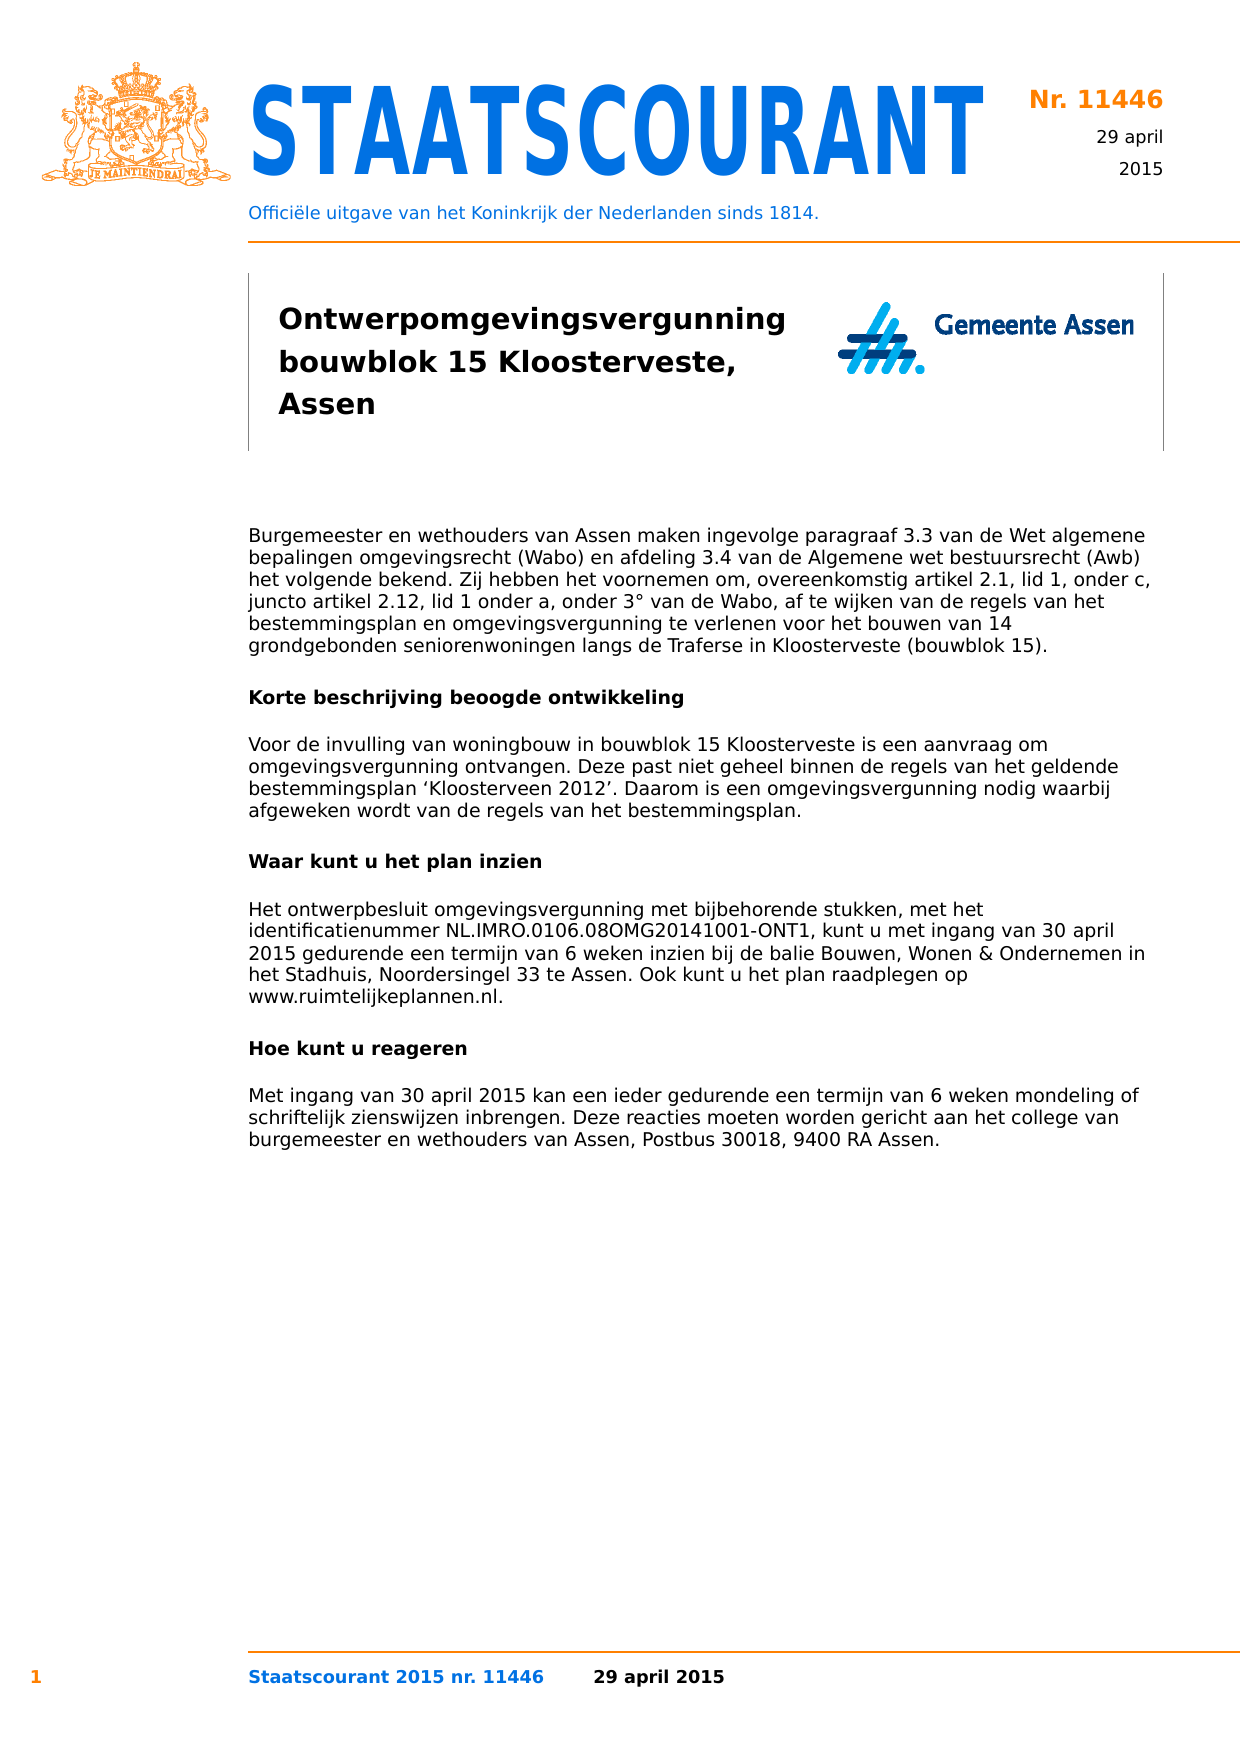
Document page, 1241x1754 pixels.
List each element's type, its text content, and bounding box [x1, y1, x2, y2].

text Met ingang van 30 april 2015 kan een ieder gedurende een termijn van 6 weken mondeling of schriftelijk zienswijzen inbrengen. Deze reacties moeten worden gericht aan het college van burgemeester en wethouders van Assen, Postbus 30018, 9400 RA Assen. [248, 1085, 1163, 1151]
picture [838, 302, 1134, 374]
text Het ontwerpbesluit omgevingsvergunning met bijbehorende stukken, met het identificatienummer NL.IMRO.0106.08OMG20141001-ONT1, kunt u met ingang van 30 april 2015 gedurende een termijn van 6 weken inzien bij de balie Bouwen, Wonen & Ondernemen in het Stadhuis, Noordersingel 33 te Assen. Ook kunt u het plan raadplegen op www.ruimtelijkeplannen.nl. [248, 898, 1163, 1008]
text Voor de invulling van woningbouw in bouwblok 15 Kloosterveste is een aanvraag om omgevingsvergunning ontvangen. Deze past niet geheel binnen de regels van het geldende bestemmingsplan ‘Kloosterveen 2012’. Daarom is een omgevingsvergunning nodig waarbij afgeweken wordt van de regels van het bestemmingsplan. [248, 733, 1163, 821]
table_cell Officiële uitgave van het Koninkrijk der Nederlanden sinds 1814. [248, 203, 1240, 241]
table_cell 2015 [998, 153, 1240, 203]
table_header [25, 62, 248, 241]
subtitle Waar kunt u het plan inzien [248, 851, 1163, 873]
subtitle Hoe kunt u reageren [248, 1038, 1163, 1060]
table_header Nr. 11446 [998, 62, 1240, 121]
subtitle Korte beschrijving beoogde ontwikkeling [248, 687, 1163, 708]
picture [41, 62, 231, 186]
table_header STAATSCOURANT [248, 62, 998, 203]
subtitle Ontwerpomgevingsvergunning bouwblok 15 Kloosterveste, Assen [249, 273, 1163, 451]
table_cell 29 april [998, 121, 1240, 153]
text Burgemeester en wethouders van Assen maken ingevolge paragraaf 3.3 van de Wet algemene bepalingen omgevingsrecht (Wabo) en afdeling 3.4 van de Algemene wet bestuursrecht (Awb) het volgende bekend. Zij hebben het voornemen om, overeenkomstig artikel 2.1, lid 1, onder c, juncto artikel 2.12, lid 1 onder a, onder 3° van de Wabo, af te wijken van de regels van het bestemmingsplan en omgevingsvergunning te verlenen voor het bouwen van 14 grondgebonden seniorenwoningen langs de Traferse in Kloosterveste (bouwblok 15). [248, 525, 1163, 657]
